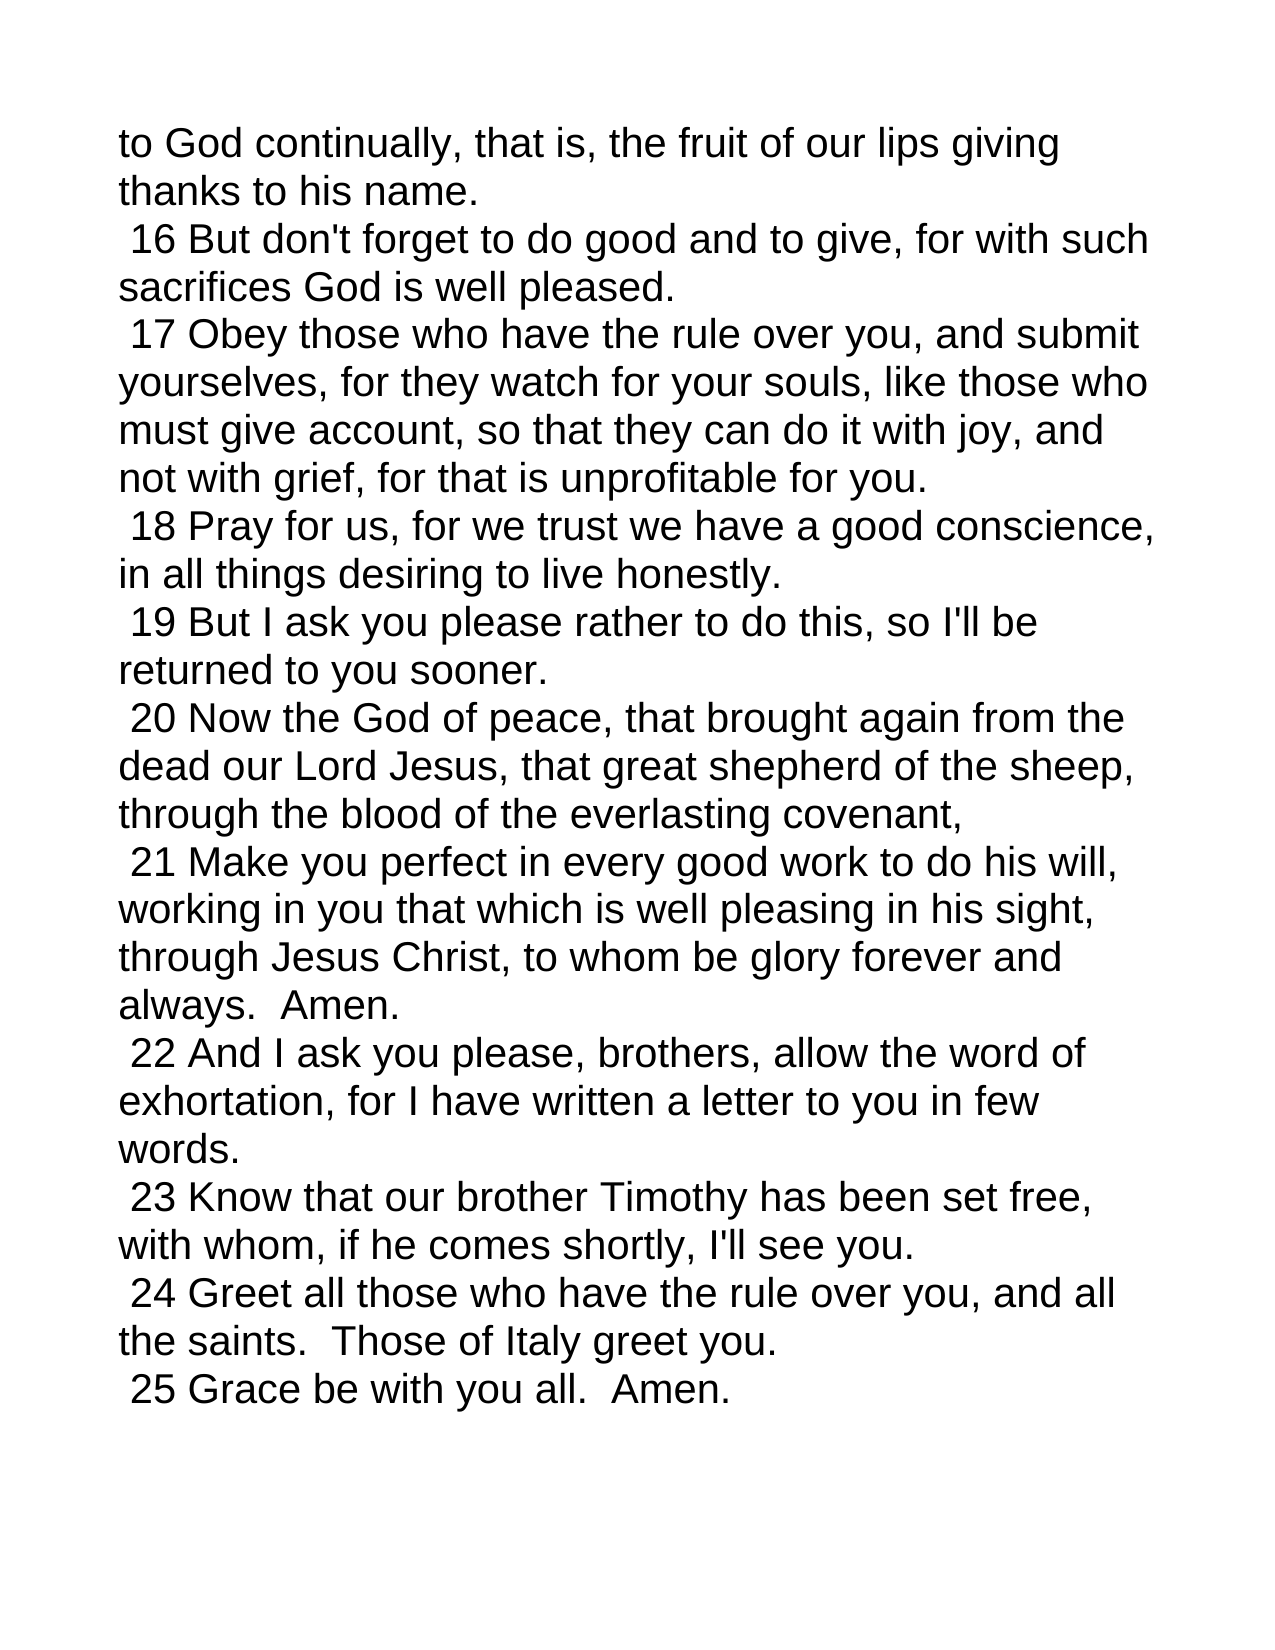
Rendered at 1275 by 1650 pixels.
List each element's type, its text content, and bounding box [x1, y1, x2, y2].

text 24 Greet all those who have the rule over you, and all the saints. Those of Italy greet you. [118, 1268, 1157, 1364]
text 16 But don't forget to do good and to give, for with such sacrifices God is well pleased. [118, 214, 1157, 310]
text 22 And I ask you please, brothers, allow the word of exhortation, for I have written a letter to you in few words. [118, 1028, 1157, 1172]
text 20 Now the God of peace, that brought again from the dead our Lord Jesus, that great shepherd of the sheep, through the blood of the everlasting covenant, [118, 693, 1157, 837]
text 25 Grace be with you all. Amen. [118, 1364, 1157, 1412]
text 17 Obey those who have the rule over you, and submit yourselves, for they watch for your souls, like those who must give account, so that they can do it with joy, and not with grief, for that is unprofitable for you. [118, 310, 1157, 501]
text 18 Pray for us, for we trust we have a good conscience, in all things desiring to live honestly. [118, 501, 1157, 597]
text to God continually, that is, the fruit of our lips giving thanks to his name. [118, 118, 1157, 214]
text 21 Make you perfect in every good work to do his will, working in you that which is well pleasing in his sight, through Jesus Christ, to whom be glory forever and always. Amen. [118, 837, 1157, 1028]
text 19 But I ask you please rather to do this, so I'll be returned to you sooner. [118, 597, 1157, 693]
text 23 Know that our brother Timothy has been set free, with whom, if he comes shortly, I'll see you. [118, 1172, 1157, 1268]
